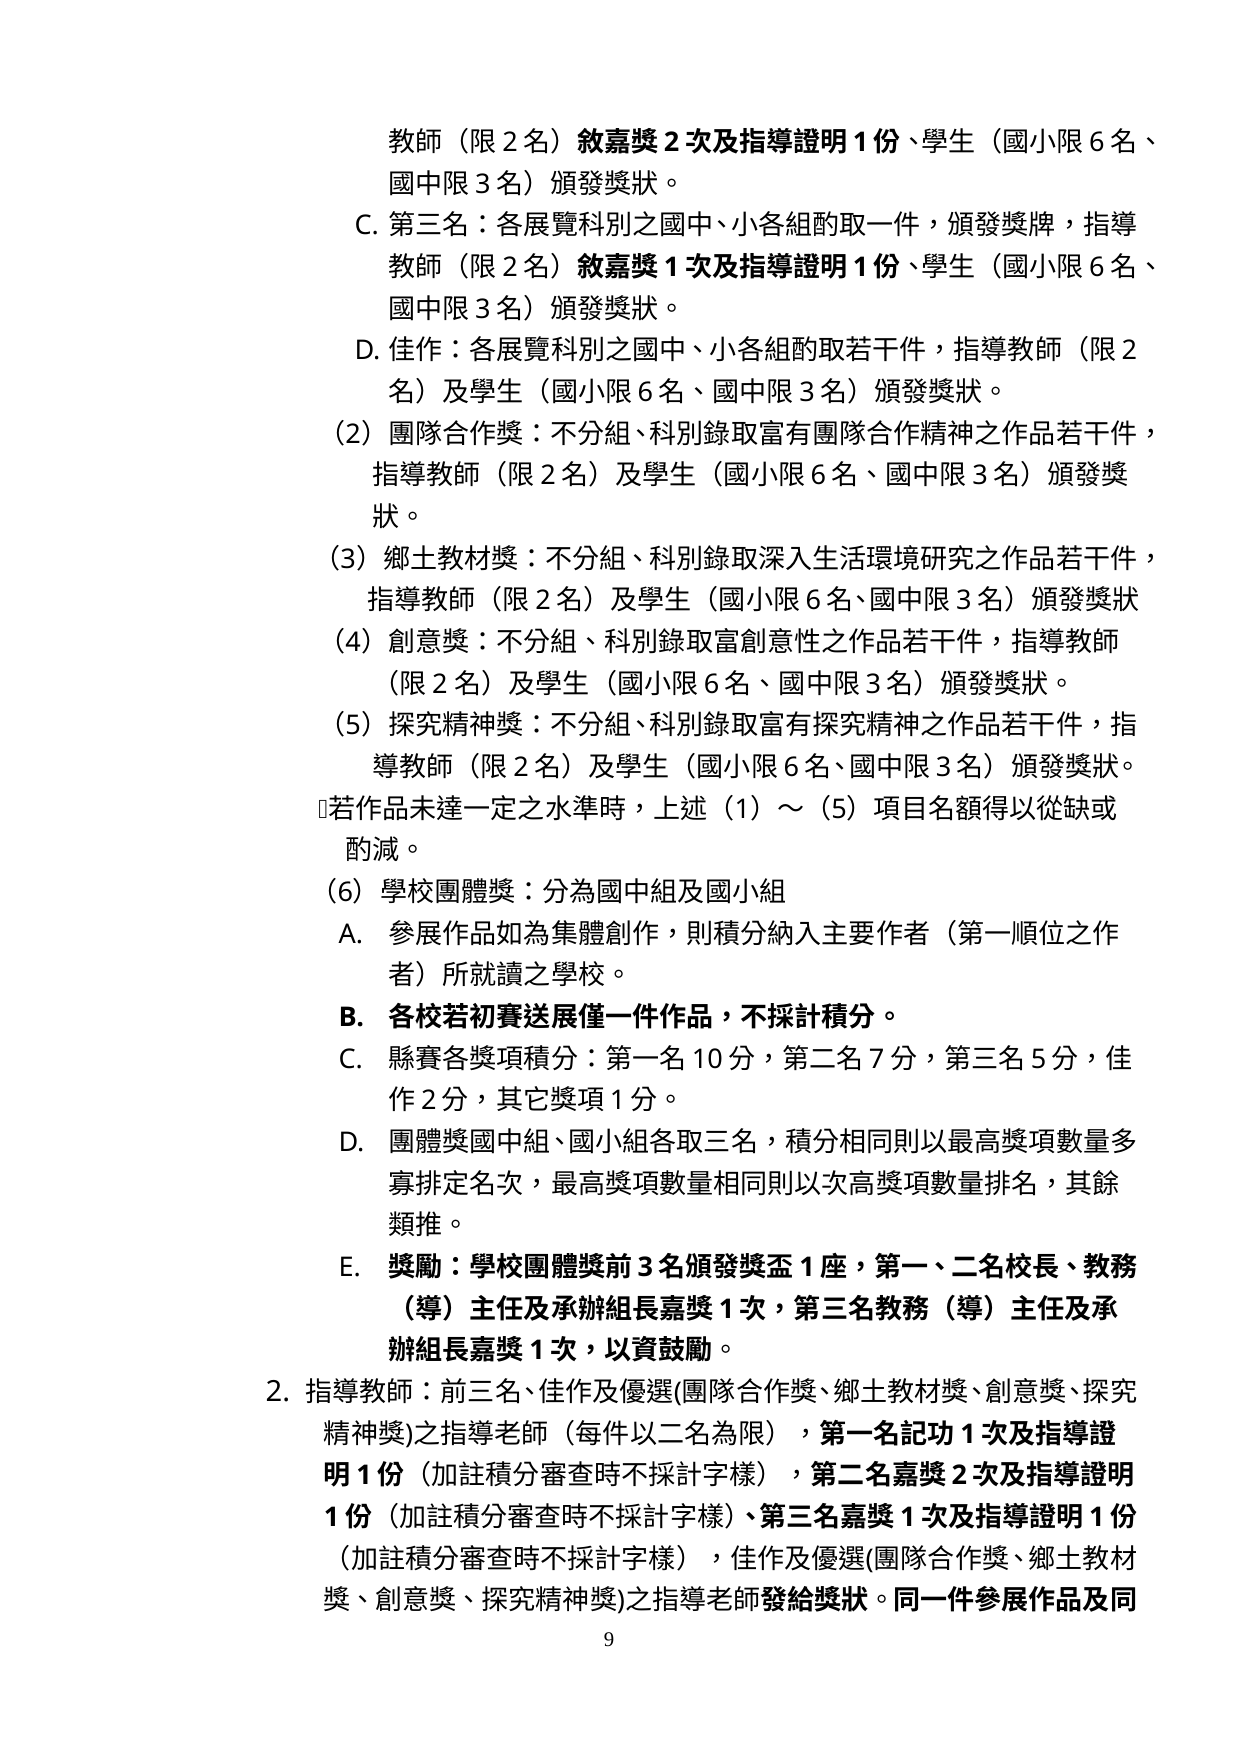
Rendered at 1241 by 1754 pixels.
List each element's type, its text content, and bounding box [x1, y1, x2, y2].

text （6）學校團體獎：分為國中組及國小組 [138, 868, 1137, 910]
list 團體獎國中組、國小組各取三名，積分相同則以最高獎項數量多寡排定名次，最高獎項數量相同則以次高獎項數量排名，其餘類推。 [338, 1118, 1137, 1243]
list 第三名：各展覽科別之國中、小各組酌取一件，頒發獎牌，指導教師（限2名）敘嘉獎1次及指導證明1份、學生（國小限6名、國中限3名）頒發獎狀。 [354, 201, 1137, 326]
list 縣賽各獎項積分：第一名10分，第二名7分，第三名5分，佳作2分，其它獎項1分。 [338, 1035, 1137, 1118]
list 佳作：各展覽科別之國中、小各組酌取若干件，指導教師（限2名）及學生（國小限6名、國中限3名）頒發獎狀。 [354, 326, 1137, 410]
list 參展作品如為集體創作，則積分納入主要作者（第一順位之作者）所就讀之學校。 [338, 910, 1137, 993]
text （2）團隊合作獎：不分組、科別錄取富有團隊合作精神之作品若干件，指導教師（限2名）及學生（國小限6名、國中限3名）頒發獎狀。 [318, 410, 1137, 535]
text （5）探究精神獎：不分組、科別錄取富有探究精神之作品若干件，指導教師（限2名）及學生（國小限6名、國中限3名）頒發獎狀。 [318, 701, 1137, 785]
text （4）創意獎：不分組、科別錄取富創意性之作品若干件，指導教師（限2 名）及學生（國小限6名、國中限3名）頒發獎狀。 [318, 618, 1137, 701]
list 第二名：各展覽科別之國中、小各組酌取一件，頒發獎牌，指導教師（限2名）敘嘉獎2次及指導證明1份、學生（國小限6名、國中限3名）頒發獎狀。 [354, 118, 1137, 201]
text 2. 指導教師：前三名、佳作及優選(團隊合作獎、鄉土教材獎、創意獎、探究精神獎)之指導老師（每件以二名為限），第一名記功1次及指導證明1份（加註積分審查時不採計字樣），第二名嘉獎2次及指導證明1份（加註積分審查時不採計字樣）、第三名嘉獎1次及指導證明1份（加註積分審查時不採計字樣），佳作及優選(團隊合作獎、鄉土教材獎、創意獎、探究精神獎)之指導老師發給獎狀。同一件參展作品及同 [265, 1368, 1137, 1618]
text 若作品未達一定之水準時，上述（1）～（5）項目名額得以從缺或酌減。 [318, 785, 1137, 868]
list 各校若初賽送展僅一件作品，不採計積分。 [338, 993, 1137, 1035]
list 獎勵：學校團體獎前3名頒發獎盃1座，第一、二名校長、教務（導）主任及承辦組長嘉獎1次，第三名教務（導）主任及承辦組長嘉獎1次，以資鼓勵。 [338, 1243, 1137, 1368]
text （3）鄉土教材獎：不分組、科別錄取深入生活環境研究之作品若干件，指導教師（限2名）及學生（國小限6名、國中限3名）頒發獎狀。 [313, 535, 1137, 618]
